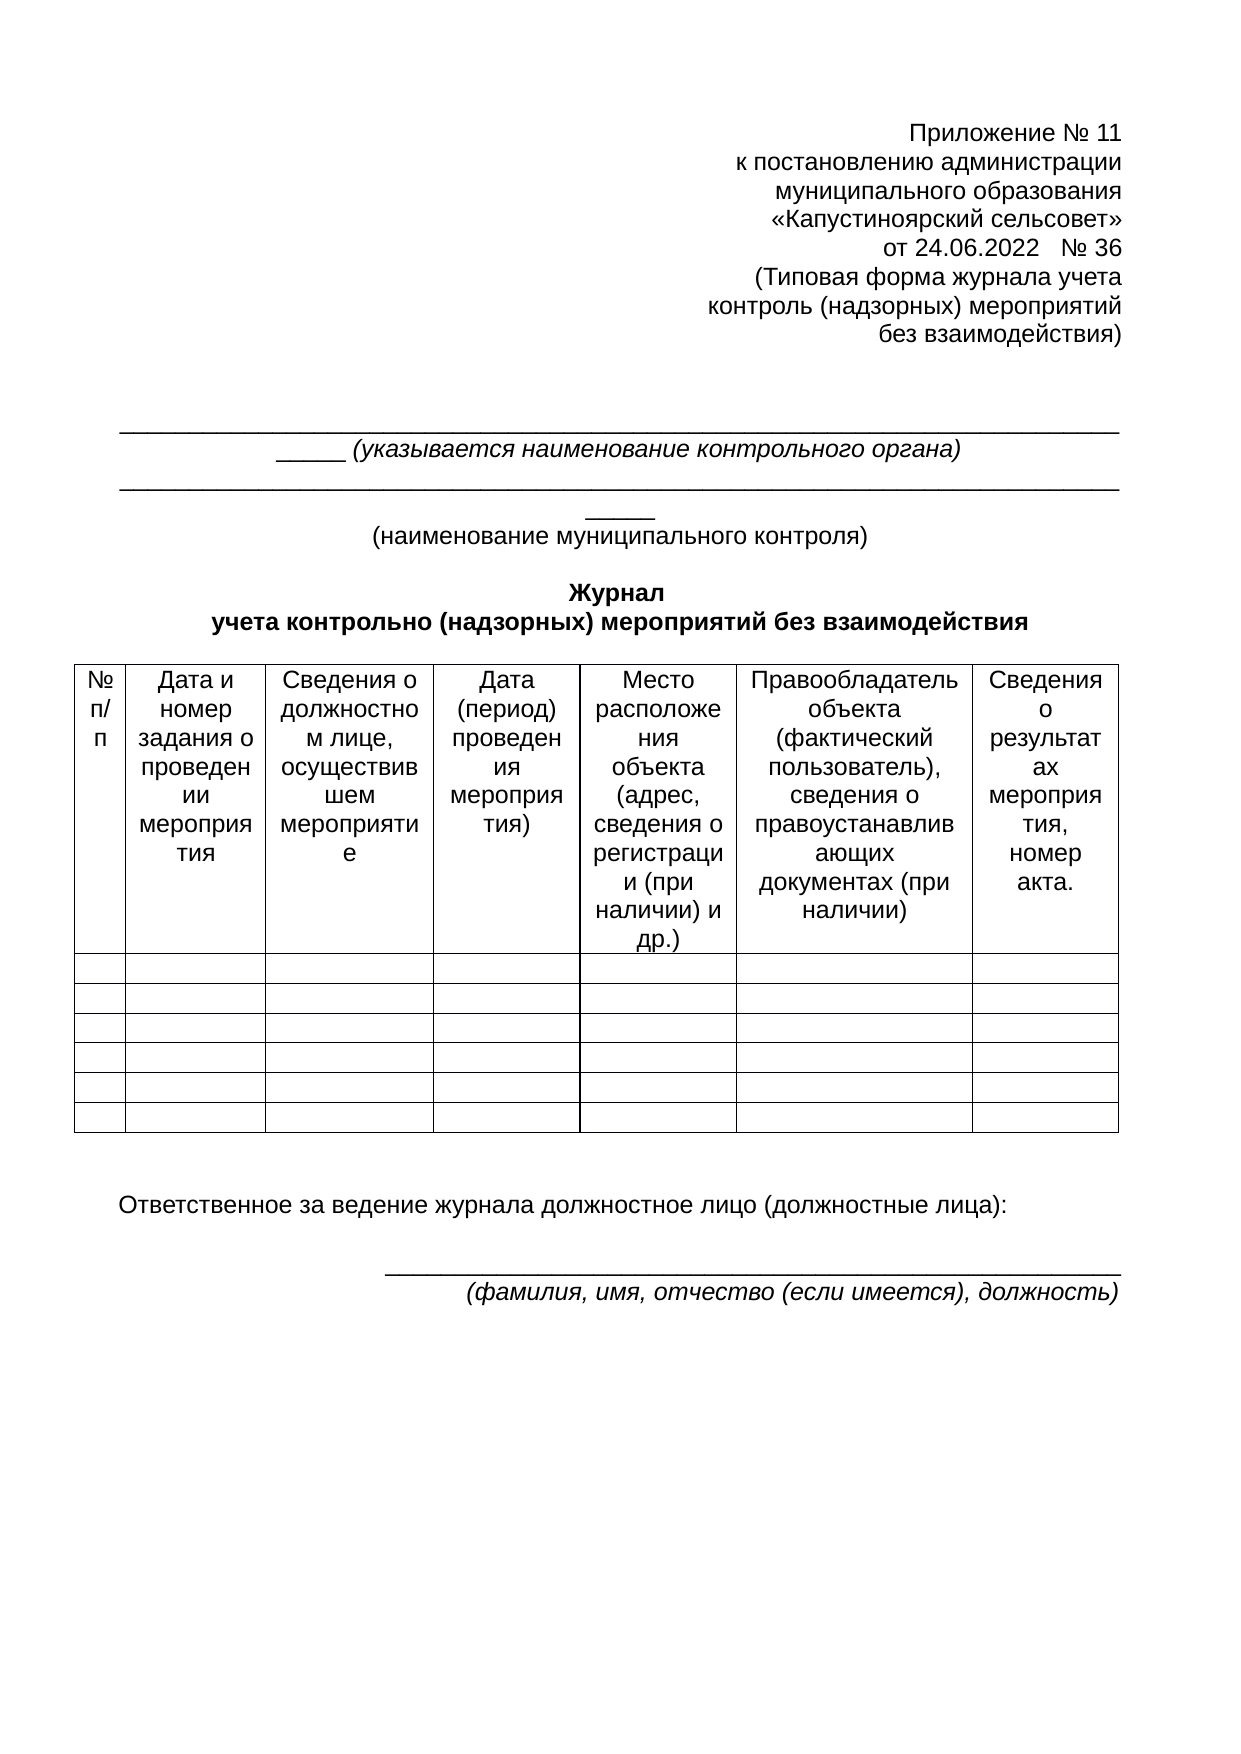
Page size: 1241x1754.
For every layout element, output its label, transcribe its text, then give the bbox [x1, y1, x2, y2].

table_cell [126, 954, 265, 983]
text к постановлению администрации муниципального образования «Капустиноярский сельсовет» [702, 147, 1122, 233]
text учета контрольно (надзорных) мероприятий без взаимодействия [118, 607, 1122, 636]
table_cell [75, 1043, 125, 1072]
table_header Место расположения объекта (адрес, сведения о регистрации (при наличии) и др.) [581, 665, 736, 953]
text от 24.06.2022 № 36 [702, 233, 1122, 262]
table_header Сведения о должностном лице, осуществившем мероприятие [266, 665, 433, 953]
table_cell [75, 1014, 125, 1042]
table_cell [973, 1073, 1118, 1102]
table_cell [75, 984, 125, 1012]
table_cell [126, 1073, 265, 1102]
table_header Правообладатель объекта (фактический пользователь), сведения о правоустанавливающих документах (при наличии) [737, 665, 972, 953]
table_cell [266, 1043, 433, 1072]
table_cell [434, 1073, 579, 1102]
table_cell [737, 1073, 972, 1102]
table_cell [973, 984, 1118, 1012]
table_cell [737, 954, 972, 983]
table_cell [126, 984, 265, 1012]
text Приложение № 11 [118, 118, 1122, 147]
table_cell [266, 984, 433, 1012]
table_cell [434, 954, 579, 983]
table_cell [581, 1103, 736, 1132]
subtitle (наименование муниципального контроля) [118, 521, 1122, 549]
table_cell [737, 1043, 972, 1072]
table_cell [434, 984, 579, 1012]
table_cell [581, 1014, 736, 1042]
table_cell [266, 954, 433, 983]
table_cell [581, 954, 736, 983]
table_header № п/п [75, 665, 125, 953]
text _____________________________________________________ [118, 1248, 1122, 1276]
table_cell [126, 1014, 265, 1042]
table_cell [737, 1014, 972, 1042]
table_cell [434, 1014, 579, 1042]
table_cell [75, 1103, 125, 1132]
table_cell [581, 984, 736, 1012]
table_cell [973, 1014, 1118, 1042]
table_cell [973, 954, 1118, 983]
table_cell [434, 1043, 579, 1072]
table_cell [126, 1103, 265, 1132]
text (фамилия, имя, отчество (если имеется), должность) [118, 1276, 1122, 1305]
table_cell [581, 1073, 736, 1102]
table_cell [737, 1103, 972, 1132]
table_cell [737, 984, 972, 1012]
table_cell [973, 1103, 1118, 1132]
subtitle _____________________________________________________________________________ (указывается наименование контрольного органа) _____________________________________________________________________________ [118, 406, 1122, 521]
text Ответственное за ведение журнала должностное лицо (должностные лица): [118, 1190, 1122, 1219]
table_cell [75, 1073, 125, 1102]
table_cell [126, 1043, 265, 1072]
table_cell [75, 954, 125, 983]
table_cell [266, 1014, 433, 1042]
table_cell [266, 1073, 433, 1102]
table_header Дата и номер задания о проведении мероприятия [126, 665, 265, 953]
text (Типовая форма журнала учета контроль (надзорных) мероприятий без взаимодействия) [699, 262, 1122, 348]
table_cell [581, 1043, 736, 1072]
table_cell [266, 1103, 433, 1132]
table_cell [434, 1103, 579, 1132]
table_cell [973, 1043, 1118, 1072]
table_header Сведения о результатах мероприятия, номер акта. [973, 665, 1118, 953]
text Журнал [118, 578, 1122, 607]
table_header Дата (период) проведения мероприятия) [434, 665, 579, 953]
